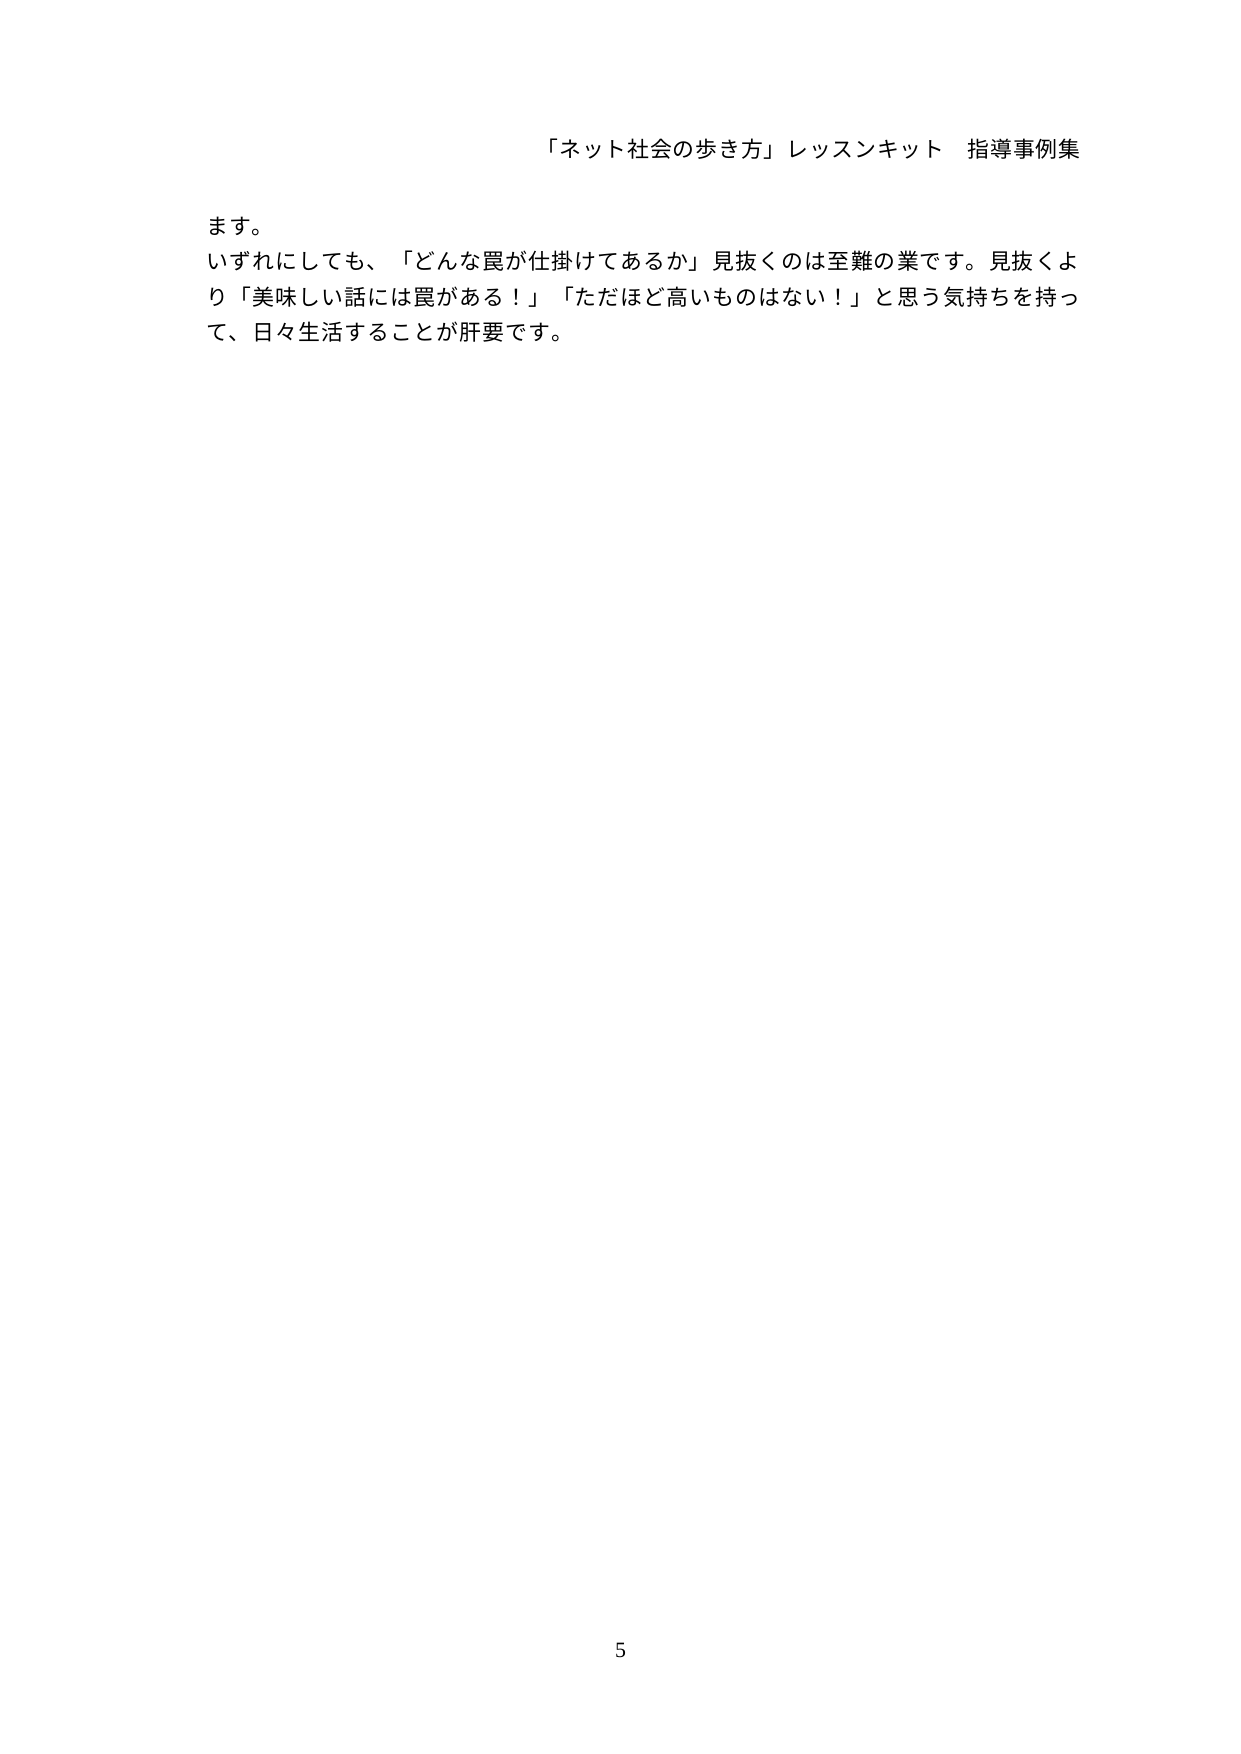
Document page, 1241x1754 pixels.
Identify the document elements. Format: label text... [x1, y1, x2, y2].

text いずれにしても、「どんな罠が仕掛けてあるか」見抜くのは至難の業です。見抜くより「美味しい話には罠がある！」「ただほど高いものはない！」と思う気持ちを持って、日々生活することが肝要です。 [157, 236, 1081, 343]
text Ａ：冷静に考えなければ誰でも罠に気づきません。個人情報をどうして記入させるのか、冷静になれば「おかしい」と思いますが、自分だけが得をする気持ちになっていると冷静さを失ってしまいます。普段なら今見ているWebページのURLを確認できるのにそうしたときには確認すら怠ってしまいます。また自分だけ得をする気持ちを持つと、家族や友人など普段相談する相手にも相談しなくなります。悪徳業者はそうした人間の心理を巧みに利用して商売を行ってきます。自分だけ得をするようなことは世の中にはほとんどありません。地道に着実に生きていくことが一般庶民にとっては大切な生き方となるでしょう。その気持ちで生活することが「罠にはまらない」技とも言えます。 [157, 201, 1081, 236]
